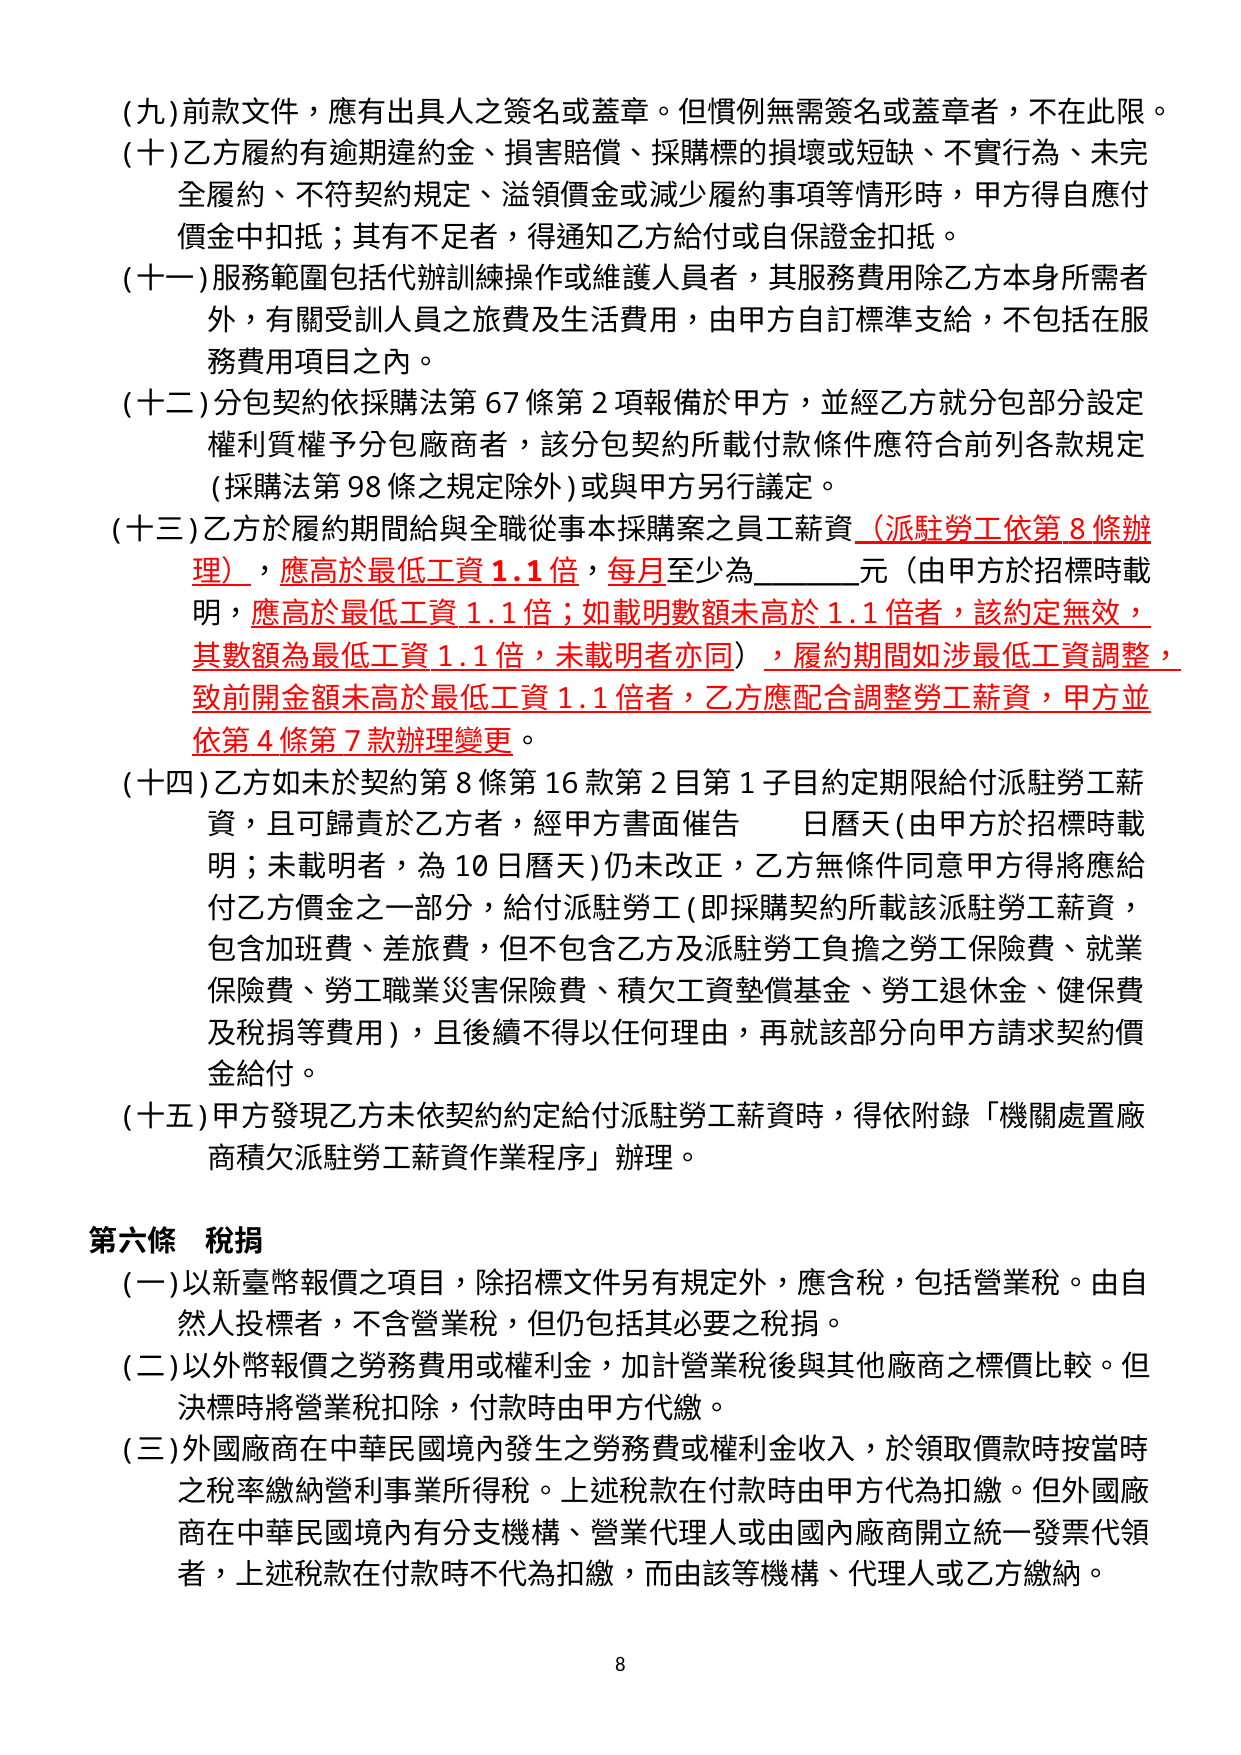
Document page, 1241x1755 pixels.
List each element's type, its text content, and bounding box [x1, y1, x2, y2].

text (十四)乙方如未於契約第8條第16款第2目第1子目約定期限給付派駐勞工薪資，且可歸責於乙方者，經甲方書面催告 日曆天(由甲方於招標時載明；未載明者，為10日曆天)仍未改正，乙方無條件同意甲方得將應給付乙方價金之一部分，給付派駐勞工(即採購契約所載該派駐勞工薪資，包含加班費、差旅費，但不包含乙方及派駐勞工負擔之勞工保險費、就業保險費、勞工職業災害保險費、積欠工資墊償基金、勞工退休金、健保費及稅捐等費用)，且後續不得以任何理由，再就該部分向甲方請求契約價金給付。 [118, 760, 1146, 1093]
text (十三)乙方於履約期間給與全職從事本採購案之員工薪資（派駐勞工依第8條辦理），應高於最低工資1.1倍，每月至少為______元（由甲方於招標時載明，應高於最低工資1.1倍；如載明數額未高於1.1倍者，該約定無效，其數額為最低工資1.1倍，未載明者亦同），履約期間如涉最低工資調整，致前開金額未高於最低工資1.1倍者，乙方應配合調整勞工薪資，甲方並依第4條第7款辦理變更。 [107, 505, 1152, 760]
text 第六條 稅捐 [89, 1218, 1152, 1260]
text (十)乙方履約有逾期違約金、損害賠償、採購標的損壞或短缺、不實行為、未完全履約、不符契約規定、溢領價金或減少履約事項等情形時，甲方得自應付價金中扣抵；其有不足者，得通知乙方給付或自保證金扣抵。 [118, 130, 1152, 255]
text (二)以外幣報價之勞務費用或權利金，加計營業稅後與其他廠商之標價比較。但決標時將營業稅扣除，付款時由甲方代繳。 [118, 1343, 1152, 1426]
text (十二)分包契約依採購法第67條第2項報備於甲方，並經乙方就分包部分設定權利質權予分包廠商者，該分包契約所載付款條件應符合前列各款規定(採購法第98條之規定除外)或與甲方另行議定。 [118, 380, 1146, 505]
text (一)以新臺幣報價之項目，除招標文件另有規定外，應含稅，包括營業稅。由自然人投標者，不含營業稅，但仍包括其必要之稅捐。 [118, 1260, 1152, 1343]
text (十一)服務範圍包括代辦訓練操作或維護人員者，其服務費用除乙方本身所需者外，有關受訓人員之旅費及生活費用，由甲方自訂標準支給，不包括在服務費用項目之內。 [118, 255, 1152, 380]
text (三)外國廠商在中華民國境內發生之勞務費或權利金收入，於領取價款時按當時之稅率繳納營利事業所得稅。上述稅款在付款時由甲方代為扣繳。但外國廠商在中華民國境內有分支機構、營業代理人或由國內廠商開立統一發票代領者，上述稅款在付款時不代為扣繳，而由該等機構、代理人或乙方繳納。 [118, 1426, 1152, 1593]
text (九)前款文件，應有出具人之簽名或蓋章。但慣例無需簽名或蓋章者，不在此限。 [118, 89, 1152, 130]
text (十五)甲方發現乙方未依契約約定給付派駐勞工薪資時，得依附錄「機關處置廠商積欠派駐勞工薪資作業程序」辦理。 [118, 1093, 1146, 1176]
